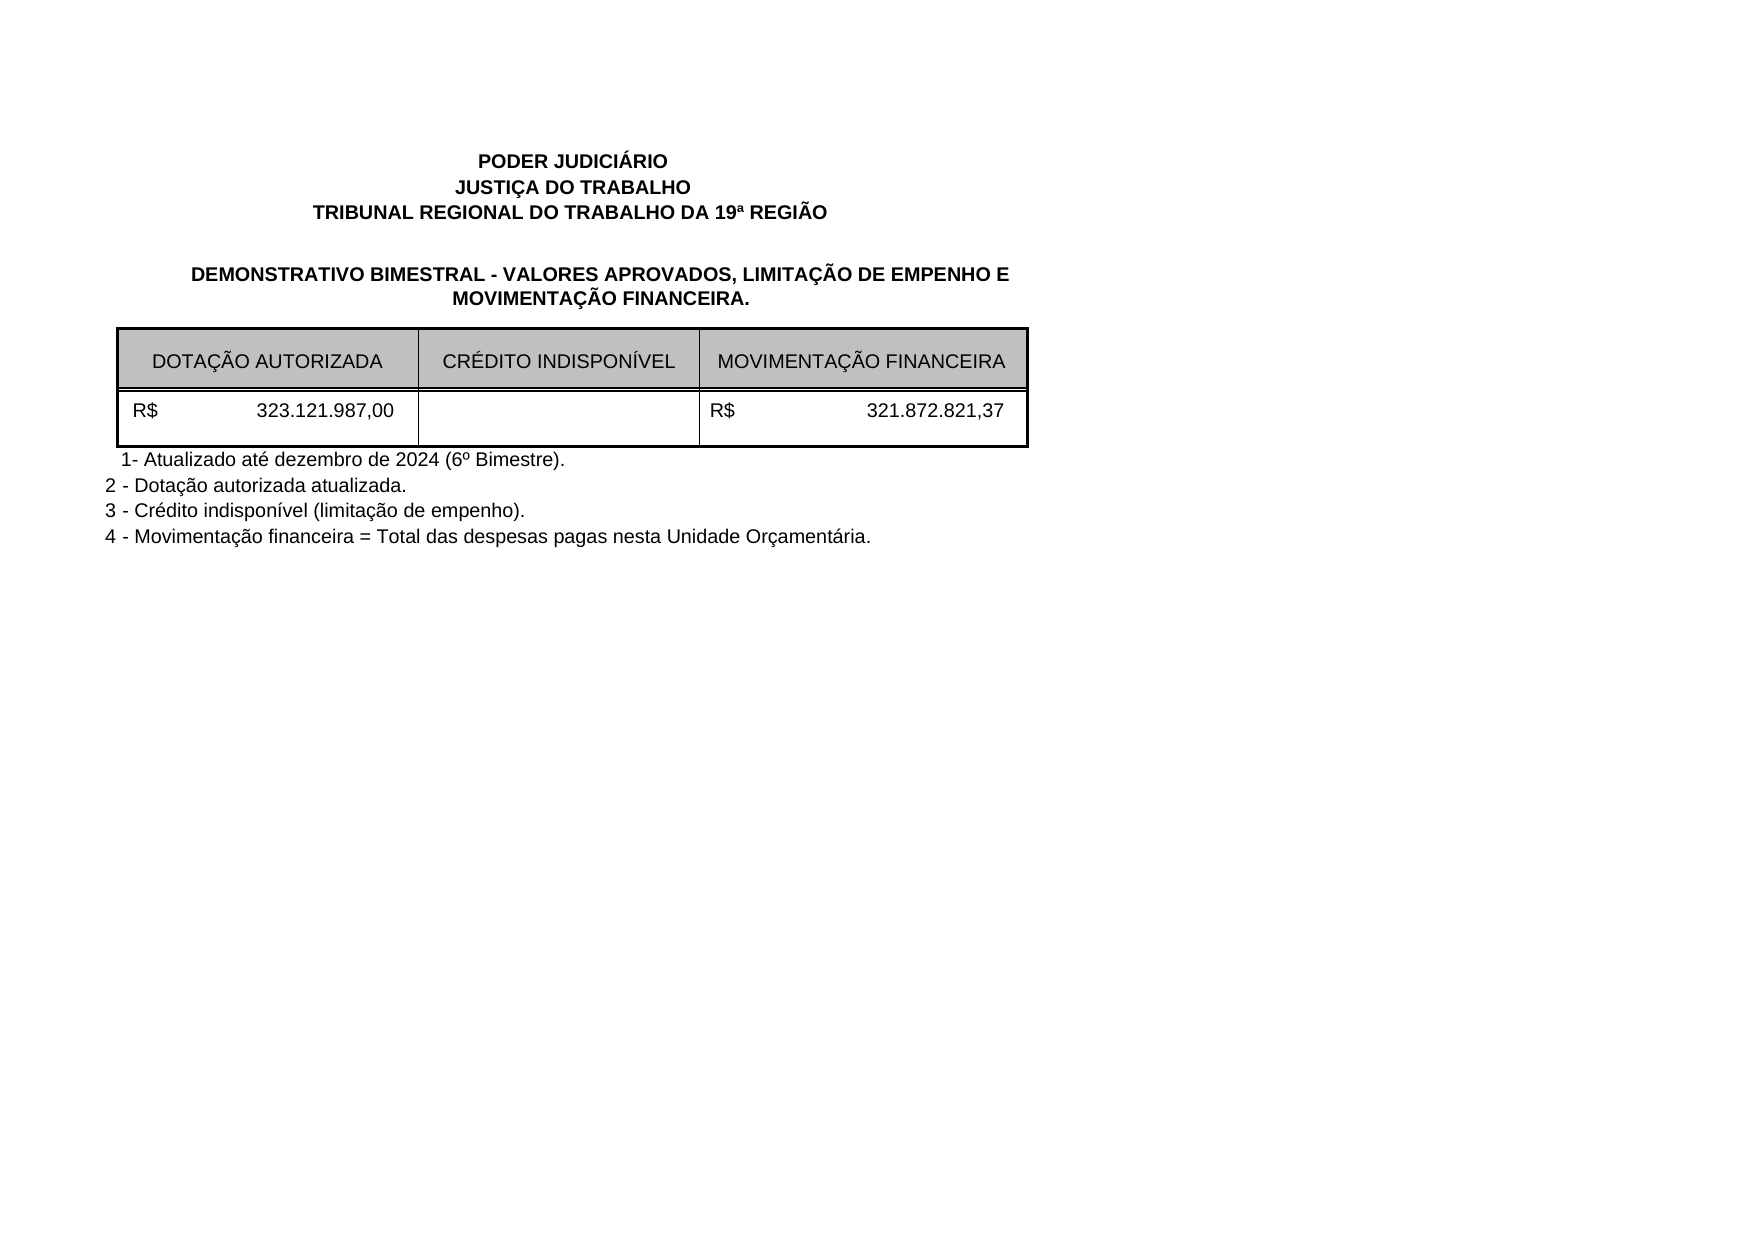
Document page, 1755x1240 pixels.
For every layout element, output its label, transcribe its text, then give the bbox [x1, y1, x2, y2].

table_cell R$ 321.872.821,37 [700, 392, 1026, 445]
table_header CRÉDITO INDISPONÍVEL [419, 330, 699, 387]
text DEMONSTRATIVO BIMESTRAL - VALORES APROVADOS, LIMITAÇÃO DE EMPENHO E MOVIMENTAÇÃO FINANCEIRA. [122, 263, 1079, 310]
table_header MOVIMENTAÇÃO FINANCEIRA [700, 330, 1026, 387]
text TRIBUNAL REGIONAL DO TRABALHO DA 19ª REGIÃO [313, 201, 1604, 224]
text PODER JUDICIÁRIO [122, 150, 1024, 173]
table_cell R$ 323.121.987,00 [119, 392, 418, 445]
table_cell [419, 392, 699, 445]
text 1- Atualizado até dezembro de 2024 (6º Bimestre). [121, 448, 1604, 471]
list - Dotação autorizada atualizada. [105, 474, 1604, 496]
list - Crédito indisponível (limitação de empenho). [105, 499, 1604, 522]
table_header DOTAÇÃO AUTORIZADA [119, 330, 418, 387]
list - Movimentação financeira = Total das despesas pagas nesta Unidade Orçamentária. [105, 525, 1604, 548]
text JUSTIÇA DO TRABALHO [122, 176, 1024, 198]
